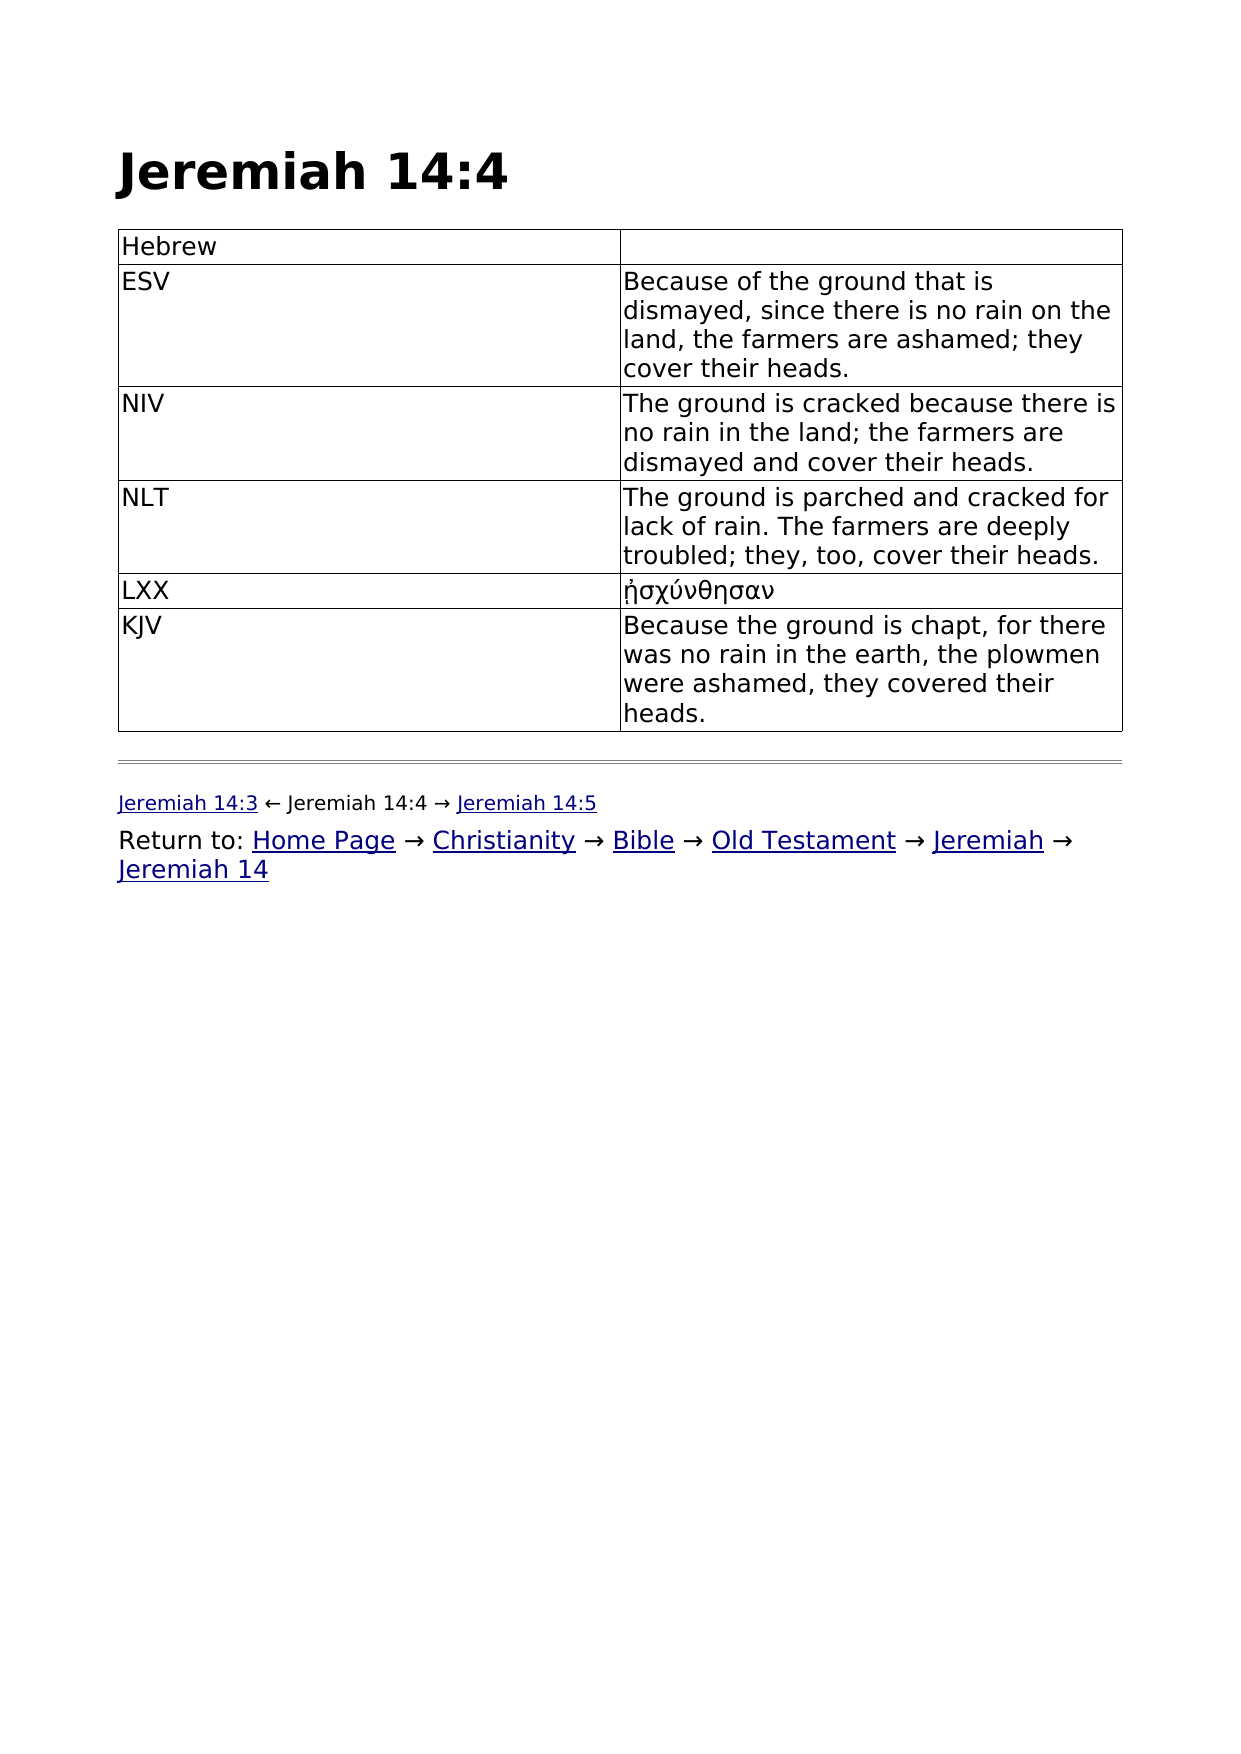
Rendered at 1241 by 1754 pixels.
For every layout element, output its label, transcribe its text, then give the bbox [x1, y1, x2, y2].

table_cell Because the ground is chapt, for there was no rain in the earth, the plowmen were ashamed, they covered their heads. [621, 609, 1122, 731]
table_cell NIV [119, 387, 620, 480]
table_cell ᾐσχύνθησαν [621, 574, 1122, 608]
subtitle Jeremiah 14:4 [118, 143, 1122, 201]
text Jeremiah 14:3 ← Jeremiah 14:4 → Jeremiah 14:5 [118, 792, 1122, 826]
table_cell ESV [119, 265, 620, 386]
table_cell KJV [119, 609, 620, 731]
table_header [621, 230, 1122, 264]
table_cell Because of the ground that is dismayed, since there is no rain on the land, the farmers are ashamed; they cover their heads. [621, 265, 1122, 386]
table_cell The ground is parched and cracked for lack of rain. The farmers are deeply troubled; they, too, cover their heads. [621, 481, 1122, 573]
table_cell The ground is cracked because there is no rain in the land; the farmers are dismayed and cover their heads. [621, 387, 1122, 480]
table_header Hebrew [119, 230, 620, 264]
table_cell NLT [119, 481, 620, 573]
table_cell LXX [119, 574, 620, 608]
text Return to: Home Page → Christianity → Bible → Old Testament → Jeremiah → Jeremiah 14 [118, 826, 1122, 884]
